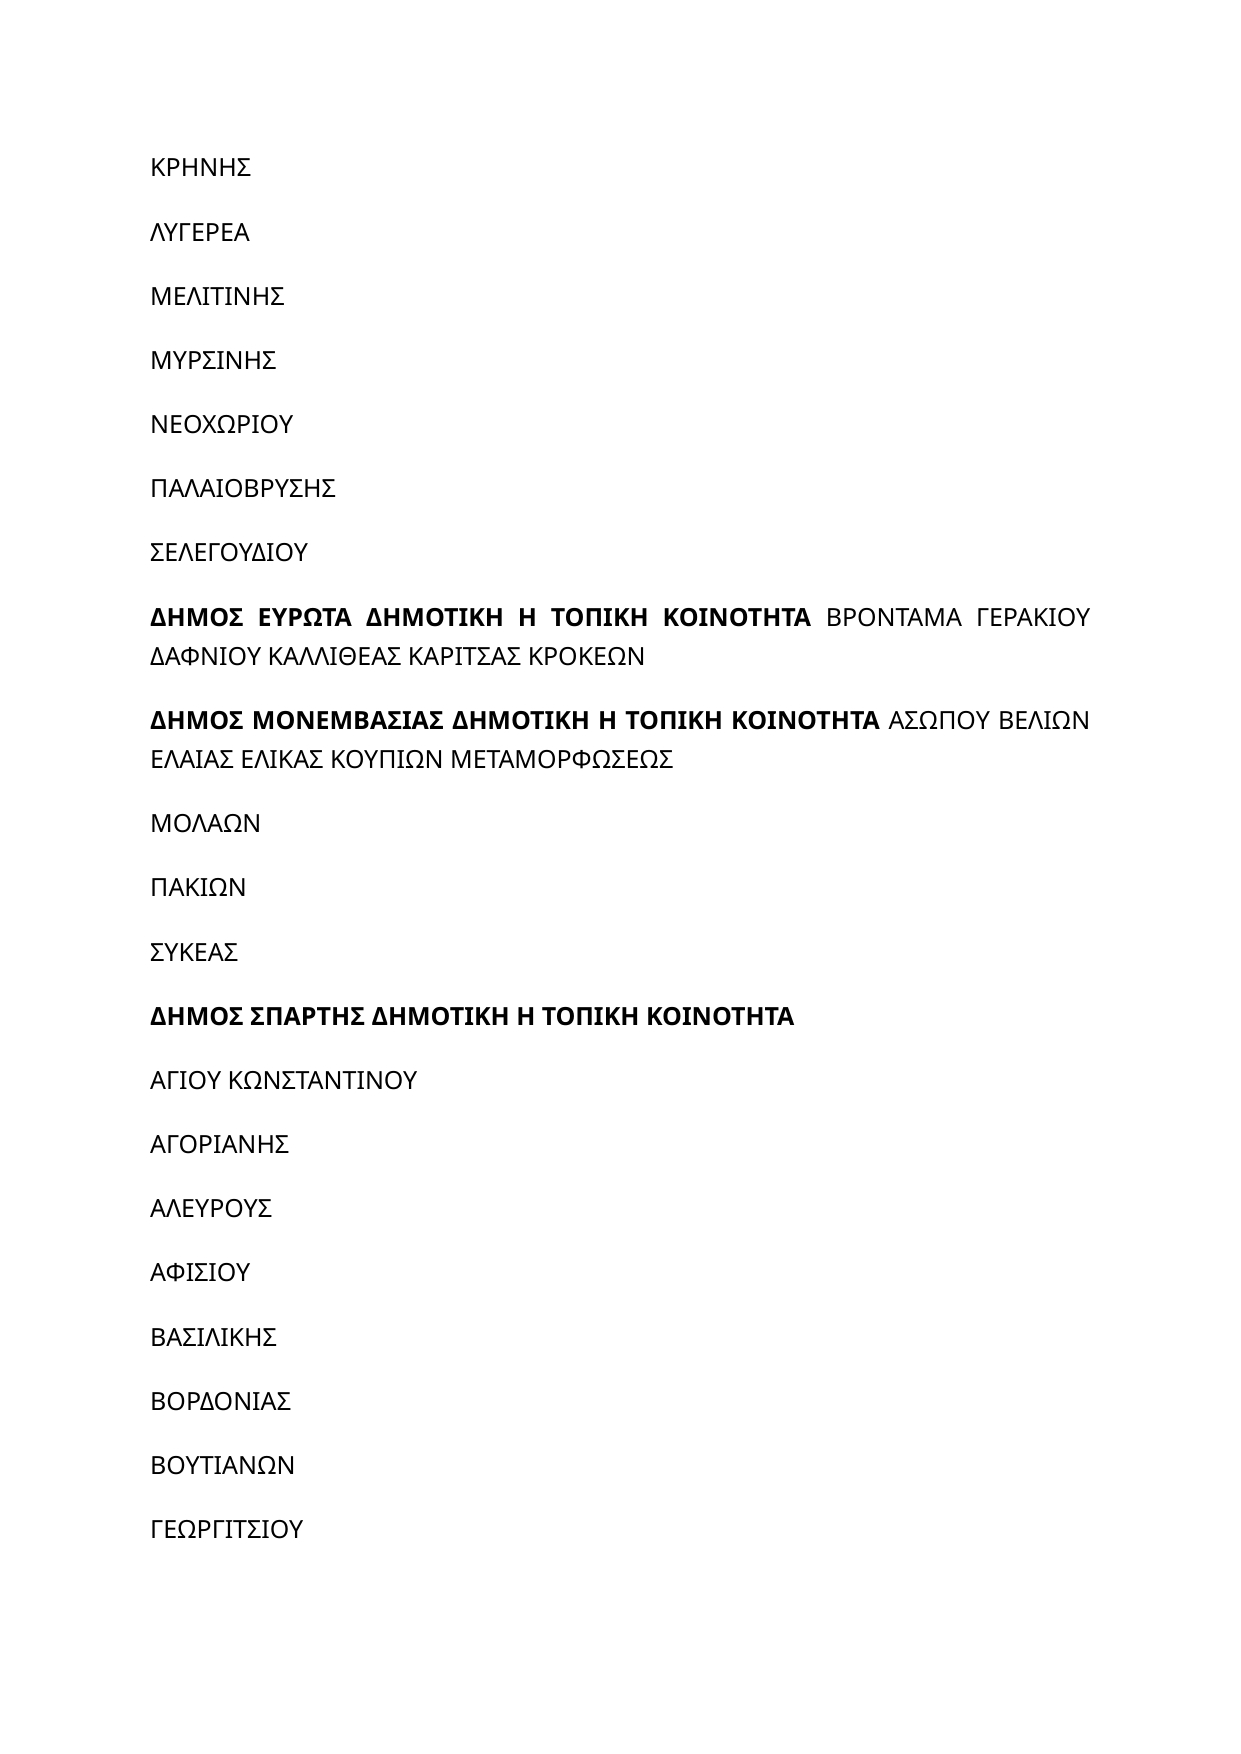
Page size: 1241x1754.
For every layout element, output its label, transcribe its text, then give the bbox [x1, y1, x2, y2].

text ΝΕΟΧΩΡΙΟΥ [150, 407, 1090, 441]
text ΣΕΛΕΓΟΥΔΙΟΥ [150, 535, 1090, 569]
text ΒΑΣΙΛΙΚΗΣ [150, 1319, 1090, 1353]
text ΔΗΜΟΣ ΣΠΑΡΤΗΣ ΔΗΜΟΤΙΚΗ Η ΤΟΠΙΚΗ ΚΟΙΝΟΤΗΤΑ [150, 998, 1090, 1032]
text ΑΛΕΥΡΟΥΣ [150, 1191, 1090, 1225]
text ΠΑΛΑΙΟΒΡΥΣΗΣ [150, 471, 1090, 505]
text ΜΟΛΑΩΝ [150, 806, 1090, 840]
text ΑΓΟΡΙΑΝΗΣ [150, 1127, 1090, 1161]
text ΜΕΛΙΤΙΝΗΣ [150, 278, 1090, 312]
text ΜΥΡΣΙΝΗΣ [150, 342, 1090, 377]
text ΛΥΓΕΡΕΑ [150, 214, 1090, 248]
text ΒΟΥΤΙΑΝΩΝ [150, 1447, 1090, 1482]
text ΑΦΙΣΙΟΥ [150, 1255, 1090, 1289]
text ΚΡΗΝΗΣ [150, 150, 1090, 184]
text ΣΥΚΕΑΣ [150, 934, 1090, 968]
text ΠΑΚΙΩΝ [150, 870, 1090, 904]
text ΓΕΩΡΓΙΤΣΙΟΥ [150, 1512, 1090, 1546]
text ΔΗΜΟΣ ΜΟΝΕΜΒΑΣΙΑΣ ΔΗΜΟΤΙΚΗ Η ΤΟΠΙΚΗ ΚΟΙΝΟΤΗΤΑ ΑΣΩΠΟΥ ΒΕΛΙΩΝ ΕΛΑΙΑΣ ΕΛΙΚΑΣ ΚΟΥΠΙΩΝ ΜΕΤΑΜΟΡΦΩΣΕΩΣ [150, 702, 1090, 776]
text ΑΓΙΟΥ ΚΩΝΣΤΑΝΤΙΝΟΥ [150, 1062, 1090, 1097]
text ΔΗΜΟΣ ΕΥΡΩΤΑ ΔΗΜΟΤΙΚΗ Η ΤΟΠΙΚΗ ΚΟΙΝΟΤΗΤΑ ΒΡΟΝΤΑΜΑ ΓΕΡΑΚΙΟΥ ΔΑΦΝΙΟΥ ΚΑΛΛΙΘΕΑΣ ΚΑΡΙΤΣΑΣ ΚΡΟΚΕΩΝ [150, 599, 1090, 672]
text ΒΟΡΔΟΝΙΑΣ [150, 1383, 1090, 1417]
